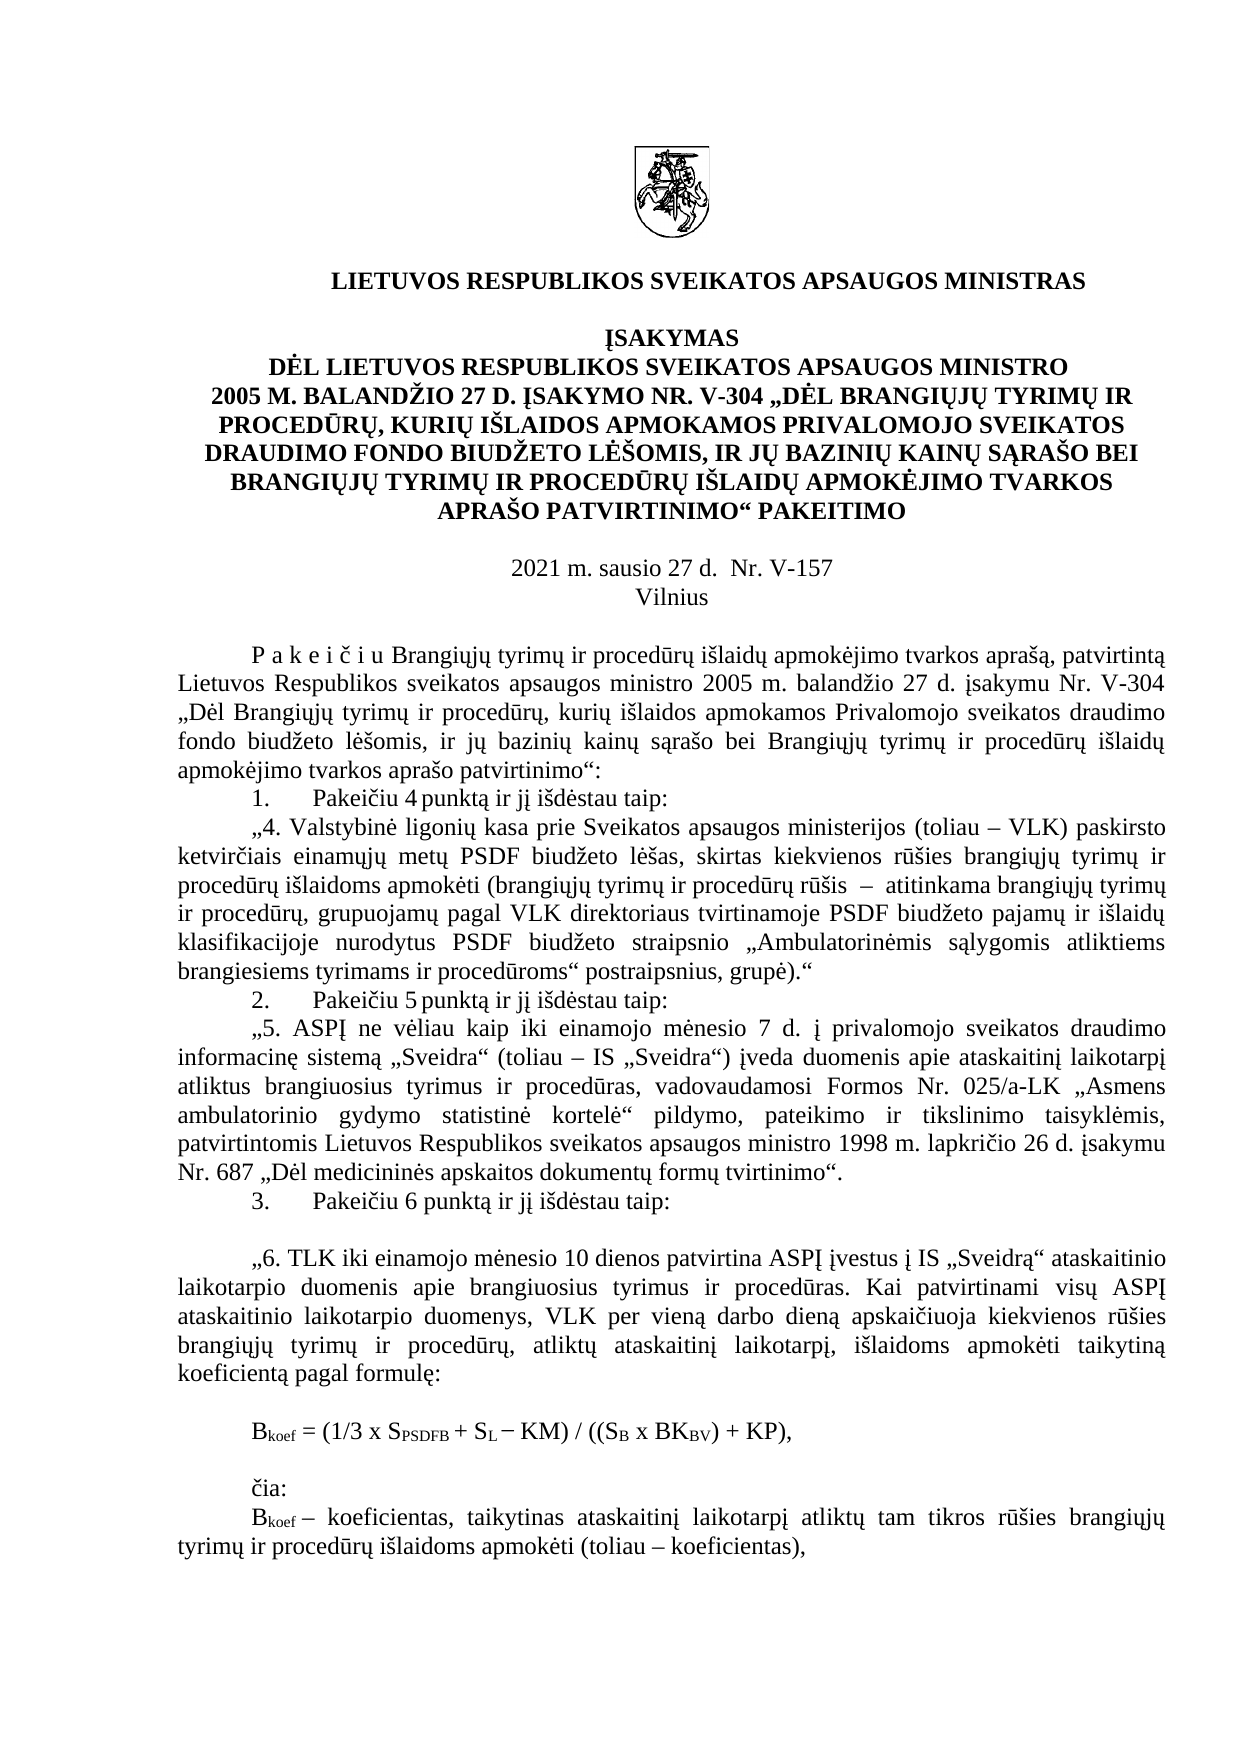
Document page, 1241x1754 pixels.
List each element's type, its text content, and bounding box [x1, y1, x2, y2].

text 3. Pakeičiu 6 punktą ir jį išdėstau taip: [177, 1186, 1166, 1215]
text DĖL LIETUVOS RESPUBLIKOS SVEIKATOS APSAUGOS MINISTRO [177, 352, 1166, 381]
text 2005 M. BALANDŽIO 27 D. ĮSAKYMO NR. V-304 „DĖL BRANGIŲJŲ TYRIMŲ IR PROCEDŪRŲ, KURIŲ IŠLAIDOS APMOKAMOS PRIVALOMOJO SVEIKATOS DRAUDIMO FONDO BIUDŽETO LĖŠOMIS, IR JŲ BAZINIŲ KAINŲ SĄRAŠO BEI BRANGIŲJŲ TYRIMŲ IR PROCEDŪRŲ IŠLAIDŲ APMOKĖJIMO TVARKOS APRAŠO PATVIRTINIMO“ PAKEITIMO [177, 381, 1166, 525]
text 2021 m. sausio 27 d. Nr. V-157 [177, 553, 1166, 582]
text 2. Pakeičiu 5 punktą ir jį išdėstau taip: [177, 985, 1166, 1013]
text „4. Valstybinė ligonių kasa prie Sveikatos apsaugos ministerijos (toliau – VLK) paskirsto ketvirčiais einamųjų metų PSDF biudžeto lėšas, skirtas kiekvienos rūšies brangiųjų tyrimų ir procedūrų išlaidoms apmokėti (brangiųjų tyrimų ir procedūrų rūšis – atitinkama brangiųjų tyrimų ir procedūrų, grupuojamų pagal VLK direktoriaus tvirtinamoje PSDF biudžeto pajamų ir išlaidų klasifikacijoje nurodytus PSDF biudžeto straipsnio „Ambulatorinėmis sąlygomis atliktiems brangiesiems tyrimams ir procedūroms“ postraipsnius, grupė).“ [177, 812, 1166, 985]
text „5. ASPĮ ne vėliau kaip iki einamojo mėnesio 7 d. į privalomojo sveikatos draudimo informacinę sistemą „Sveidra“ (toliau – IS „Sveidra“) įveda duomenis apie ataskaitinį laikotarpį atliktus brangiuosius tyrimus ir procedūras, vadovaudamosi Formos Nr. 025/a-LK „Asmens ambulatorinio gydymo statistinė kortelė“ pildymo, pateikimo ir tikslinimo taisyklėmis, patvirtintomis Lietuvos Respublikos sveikatos apsaugos ministro 1998 m. lapkričio 26 d. įsakymu Nr. 687 „Dėl medicininės apskaitos dokumentų formų tvirtinimo“. [177, 1013, 1166, 1186]
text Vilnius [177, 582, 1166, 611]
text Bkoef – koeficientas, taikytinas ataskaitinį laikotarpį atliktų tam tikros rūšies brangiųjų tyrimų ir procedūrų išlaidoms apmokėti (toliau – koeficientas), [177, 1502, 1166, 1560]
text Bkoef = (1/3 x SPSDFB + SL ̶ KM) / ((SB x BKBV) + KP), [177, 1416, 1166, 1445]
text čia: [177, 1473, 1166, 1502]
text P a k e i č i u Brangiųjų tyrimų ir procedūrų išlaidų apmokėjimo tvarkos aprašą, patvirtintą Lietuvos Respublikos sveikatos apsaugos ministro 2005 m. balandžio 27 d. įsakymu Nr. V-304 „Dėl Brangiųjų tyrimų ir procedūrų, kurių išlaidos apmokamos Privalomojo sveikatos draudimo fondo biudžeto lėšomis, ir jų bazinių kainų sąrašo bei Brangiųjų tyrimų ir procedūrų išlaidų apmokėjimo tvarkos aprašo patvirtinimo“: [177, 640, 1166, 783]
text LIETUVOS RESPUBLIKOS SVEIKATOS APSAUGOS MINISTRAS [177, 266, 1166, 295]
text „6. TLK iki einamojo mėnesio 10 dienos patvirtina ASPĮ įvestus į IS „Sveidrą“ ataskaitinio laikotarpio duomenis apie brangiuosius tyrimus ir procedūras. Kai patvirtinami visų ASPĮ ataskaitinio laikotarpio duomenys, VLK per vieną darbo dieną apskaičiuoja kiekvienos rūšies brangiųjų tyrimų ir procedūrų, atliktų ataskaitinį laikotarpį, išlaidoms apmokėti taikytiną koeficientą pagal formulę: [177, 1243, 1166, 1387]
text 1. Pakeičiu 4 punktą ir jį išdėstau taip: [177, 783, 1166, 812]
text ĮSAKYMAS [177, 323, 1166, 352]
